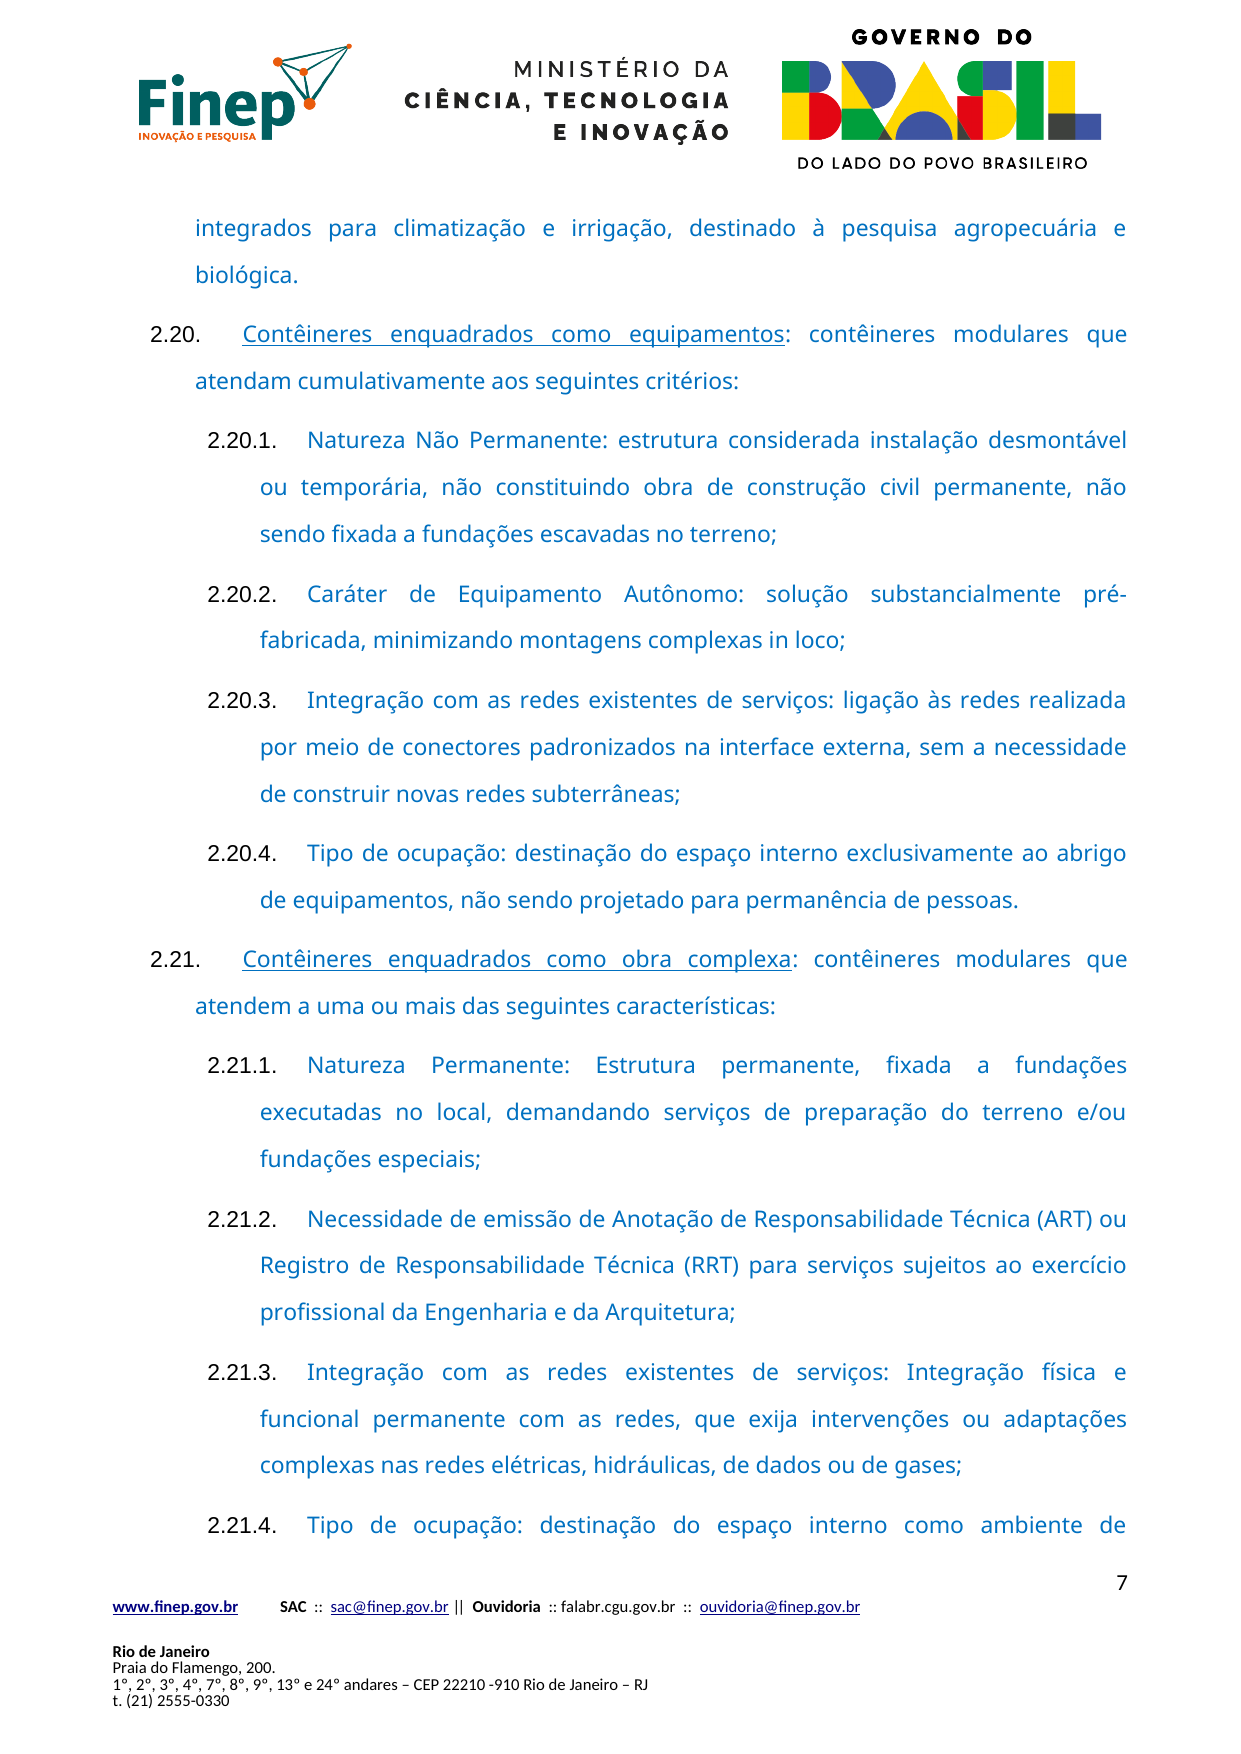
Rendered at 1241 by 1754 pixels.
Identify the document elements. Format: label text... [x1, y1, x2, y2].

list Contêineres enquadrados como equipamentos: contêineres modulares que atendam cumulativamente aos seguintes critérios: [150, 318, 1128, 396]
list Tipo de ocupação: destinação do espaço interno como ambiente de [207, 1509, 1128, 1540]
list Contêineres enquadrados como obra complexa: contêineres modulares que atendem a uma ou mais das seguintes características: [150, 943, 1128, 1021]
list Integração com as redes existentes de serviços: Integração física e funcional permanente com as redes, que exija intervenções ou adaptações complexas nas redes elétricas, hidráulicas, de dados ou de gases; [207, 1356, 1128, 1481]
list Tipo de ocupação: destinação do espaço interno exclusivamente ao abrigo de equipamentos, não sendo projetado para permanência de pessoas. [207, 837, 1128, 915]
list Natureza Permanente: Estrutura permanente, fixada a fundações executadas no local, demandando serviços de preparação do terreno e/ou fundações especiais; [207, 1049, 1128, 1174]
list Integração com as redes existentes de serviços: ligação às redes realizada por meio de conectores padronizados na interface externa, sem a necessidade de construir novas redes subterrâneas; [207, 684, 1128, 809]
list integrados para climatização e irrigação, destinado à pesquisa agropecuária e biológica. [150, 212, 1128, 290]
list Natureza Não Permanente: estrutura considerada instalação desmontável ou temporária, não constituindo obra de construção civil permanente, não sendo fixada a fundações escavadas no terreno; [207, 424, 1128, 549]
list Necessidade de emissão de Anotação de Responsabilidade Técnica (ART) ou Registro de Responsabilidade Técnica (RRT) para serviços sujeitos ao exercício profissional da Engenharia e da Arquitetura; [207, 1202, 1128, 1327]
list Caráter de Equipamento Autônomo: solução substancialmente pré-fabricada, minimizando montagens complexas in loco; [207, 577, 1128, 656]
